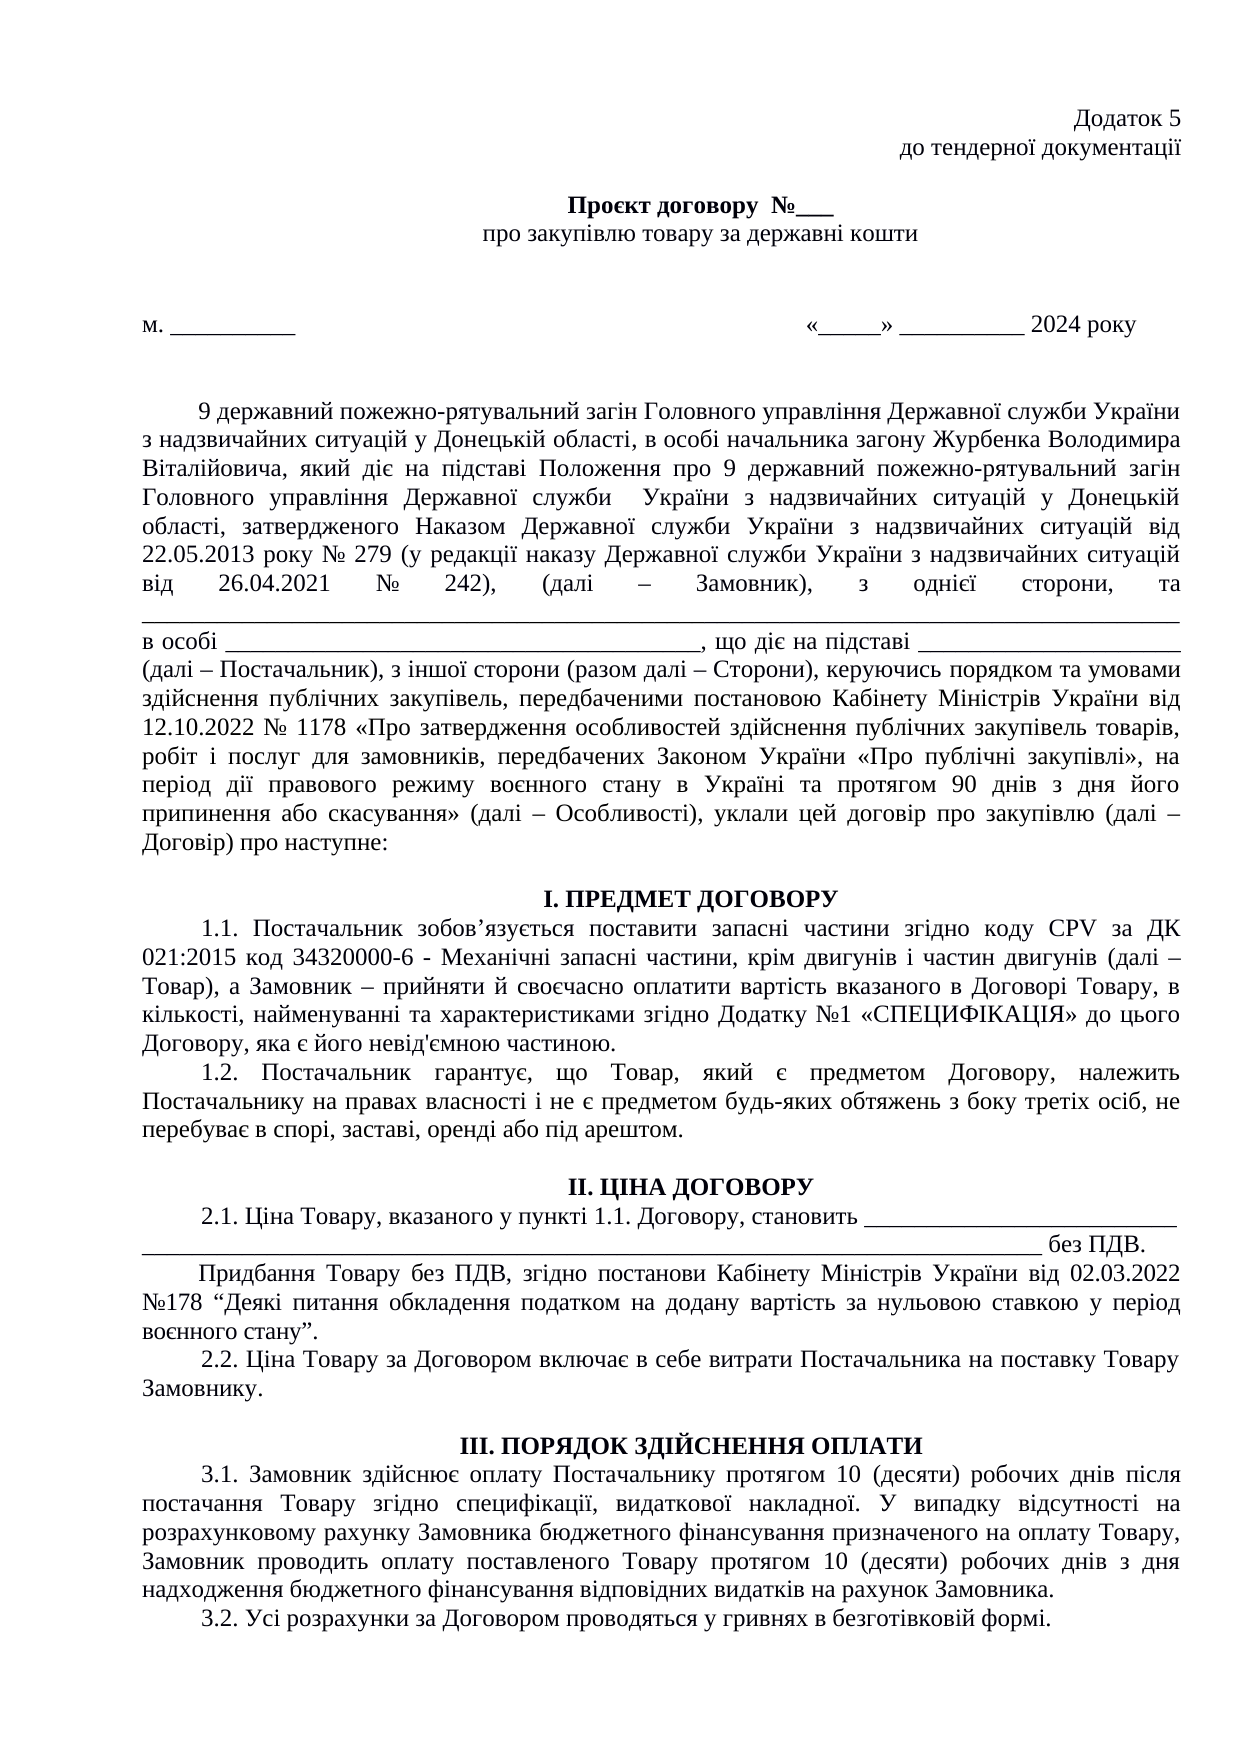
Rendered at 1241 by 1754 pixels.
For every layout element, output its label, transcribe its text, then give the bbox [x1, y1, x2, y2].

text Додаток 5 [142, 103, 1181, 132]
text ІІІ. ПОРЯДОК ЗДІЙСНЕННЯ ОПЛАТИ [142, 1431, 1181, 1459]
text 3.2. Усі розрахунки за Договором проводяться у гривнях в безготівковій формі. [142, 1603, 1181, 1632]
text м. __________ «_____» __________ 2024 року [142, 309, 1181, 338]
text ________________________________________________________________________ без ПДВ. [142, 1229, 1181, 1258]
text до тендерної документації [142, 132, 1181, 161]
text 1.2. Постачальник гарантує, що Товар, який є предметом Договору, належить Постачальнику на правах власності і не є предметом будь-яких обтяжень з боку третіх осіб, не перебуває в спорі, заставі, оренді або під арештом. [142, 1057, 1181, 1143]
text Придбання Товару без ПДВ, згідно постанови Кабінету Міністрів України від 02.03.2022 №178 “Деякі питання обкладення податком на додану вартість за нульовою ставкою у період воєнного стану”. [142, 1258, 1181, 1344]
text І. ПРЕДМЕТ ДОГОВОРУ [142, 884, 1181, 913]
text 3.1. Замовник здійснює оплату Постачальнику протягом 10 (десяти) робочих днів після постачання Товару згідно специфікації, видаткової накладної. У випадку відсутності на розрахунковому рахунку Замовника бюджетного фінансування призначеного на оплату Товару, Замовник проводить оплату поставленого Товару протягом 10 (десяти) робочих днів з дня надходження бюджетного фінансування відповідних видатків на рахунок Замовника. [142, 1459, 1181, 1603]
text 2.1. Ціна Товару, вказаного у пункті 1.1. Договору, становить _________________________ [142, 1201, 1181, 1229]
text про закупівлю товару за державні кошти [142, 218, 1181, 247]
text 9 державний пожежно-рятувальний загін Головного управління Державної служби України з надзвичайних ситуацій у Донецькій області, в особі начальника загону Журбенка Володимира Віталійовича, який діє на підставі Положення про 9 державний пожежно-рятувальний загін Головного управління Державної служби України з надзвичайних ситуацій у Донецькій області, затвердженого Наказом Державної служби України з надзвичайних ситуацій від 22.05.2013 року № 279 (у редакції наказу Державної служби України з надзвичайних ситуацій від 26.04.2021 № 242), (далі – Замовник), з однієї сторони, та ___________________________________________________________________________________в особі ______________________________________, що діє на підставі _____________________ (далі – Постачальник), з іншої сторони (разом далі – Сторони), керуючись порядком та умовами здійснення публічних закупівель, передбаченими постановою Кабінету Міністрів України від 12.10.2022 № 1178 «Про затвердження особливостей здійснення публічних закупівель товарів, робіт і послуг для замовників, передбачених Законом України «Про публічні закупівлі», на період дії правового режиму воєнного стану в Україні та протягом 90 днів з дня його припинення або скасування» (далі – Особливості), уклали цей договір про закупівлю (далі – Договір) про наступне: [142, 396, 1181, 856]
text ІІ. ЦІНА ДОГОВОРУ [142, 1172, 1181, 1201]
text Проєкт договору №___ [142, 190, 1181, 218]
text 2.2. Ціна Товару за Договором включає в себе витрати Постачальника на поставку Товару Замовнику. [142, 1344, 1181, 1402]
text 1.1. Постачальник зобов’язується поставити запасні частини згідно коду CPV за ДК 021:2015 код 34320000-6 - Механічні запасні частини, крім двигунів і частин двигунів (далі – Товар), а Замовник – прийняти й своєчасно оплатити вартість вказаного в Договорі Товару, в кількості, найменуванні та характеристиками згідно Додатку №1 «СПЕЦИФІКАЦІЯ» до цього Договору, яка є його невід'ємною частиною. [142, 913, 1181, 1057]
